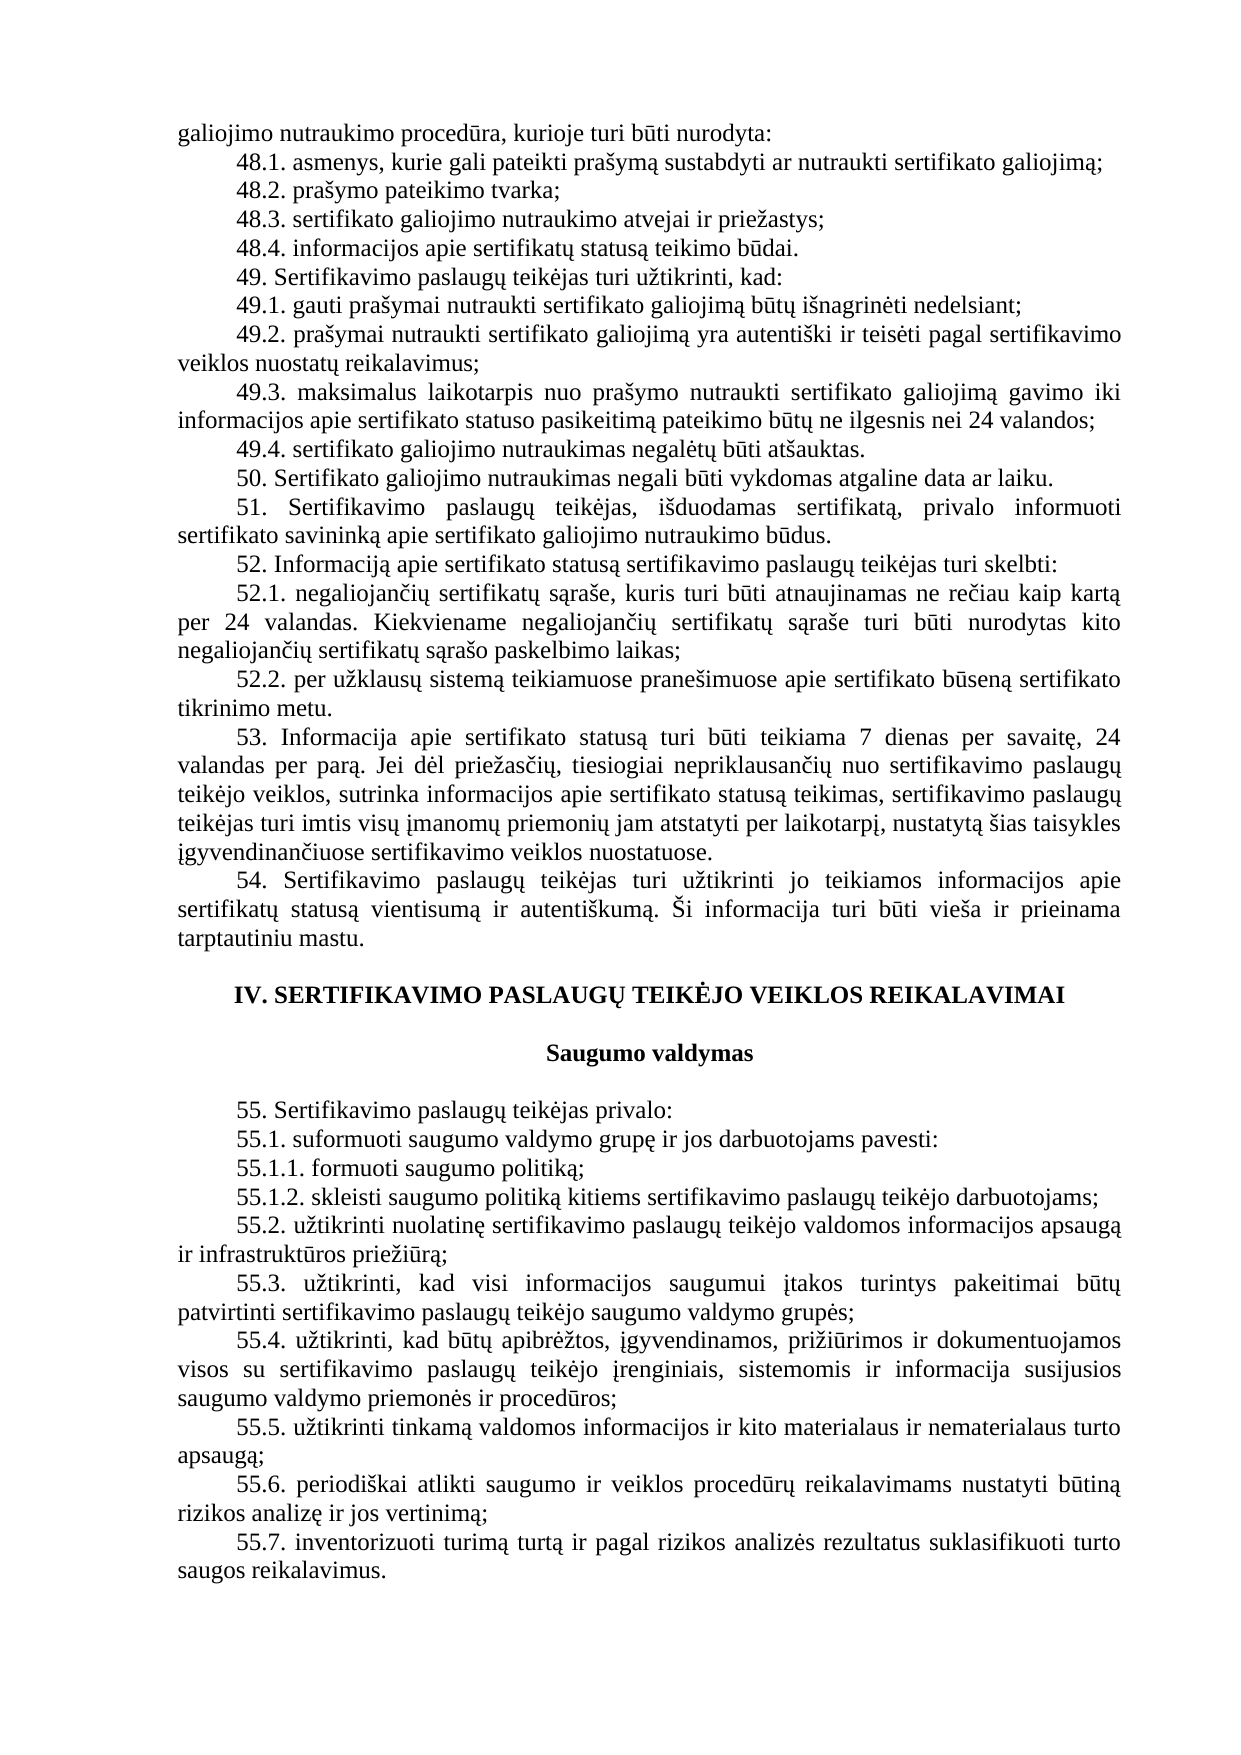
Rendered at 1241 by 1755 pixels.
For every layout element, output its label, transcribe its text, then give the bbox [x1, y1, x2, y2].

text 55. Sertifikavimo paslaugų teikėjas privalo: [177, 1096, 1122, 1124]
text 54. Sertifikavimo paslaugų teikėjas turi užtikrinti jo teikiamos informacijos apie sertifikatų statusą vientisumą ir autentiškumą. Ši informacija turi būti vieša ir prieinama tarptautiniu mastu. [177, 866, 1122, 952]
text 49.4. sertifikato galiojimo nutraukimas negalėtų būti atšauktas. [177, 434, 1122, 463]
text 55.1.2. skleisti saugumo politiką kitiems sertifikavimo paslaugų teikėjo darbuotojams; [177, 1182, 1122, 1211]
text 52.1. negaliojančių sertifikatų sąraše, kuris turi būti atnaujinamas ne rečiau kaip kartą per 24 valandas. Kiekviename negaliojančių sertifikatų sąraše turi būti nurodytas kito negaliojančių sertifikatų sąrašo paskelbimo laikas; [177, 578, 1122, 664]
text 49.1. gauti prašymai nutraukti sertifikato galiojimą būtų išnagrinėti nedelsiant; [177, 291, 1122, 319]
text 55.3. užtikrinti, kad visi informacijos saugumui įtakos turintys pakeitimai būtų patvirtinti sertifikavimo paslaugų teikėjo saugumo valdymo grupės; [177, 1268, 1122, 1326]
text 48.4. informacijos apie sertifikatų statusą teikimo būdai. [177, 233, 1122, 262]
text 53. Informacija apie sertifikato statusą turi būti teikiama 7 dienas per savaitę, 24 valandas per parą. Jei dėl priežasčių, tiesiogiai nepriklausančių nuo sertifikavimo paslaugų teikėjo veiklos, sutrinka informacijos apie sertifikato statusą teikimas, sertifikavimo paslaugų teikėjas turi imtis visų įmanomų priemonių jam atstatyti per laikotarpį, nustatytą šias taisykles įgyvendinančiuose sertifikavimo veiklos nuostatuose. [177, 722, 1122, 866]
text 52.2. per užklausų sistemą teikiamuose pranešimuose apie sertifikato būseną sertifikato tikrinimo metu. [177, 664, 1122, 722]
text 49. Sertifikavimo paslaugų teikėjas turi užtikrinti, kad: [177, 262, 1122, 291]
text 55.4. užtikrinti, kad būtų apibrėžtos, įgyvendinamos, prižiūrimos ir dokumentuojamos visos su sertifikavimo paslaugų teikėjo įrenginiais, sistemomis ir informacija susijusios saugumo valdymo priemonės ir procedūros; [177, 1326, 1122, 1412]
text 52. Informaciją apie sertifikato statusą sertifikavimo paslaugų teikėjas turi skelbti: [177, 549, 1122, 578]
text 55.1. suformuoti saugumo valdymo grupę ir jos darbuotojams pavesti: [177, 1124, 1122, 1153]
text IV. SERTIFIKAVIMO PASLAUGŲ TEIKĖJO VEIKLOS REIKALAVIMAI [177, 981, 1122, 1009]
text 49.3. maksimalus laikotarpis nuo prašymo nutraukti sertifikato galiojimą gavimo iki informacijos apie sertifikato statuso pasikeitimą pateikimo būtų ne ilgesnis nei 24 valandos; [177, 377, 1122, 434]
text 55.5. užtikrinti tinkamą valdomos informacijos ir kito materialaus ir nematerialaus turto apsaugą; [177, 1412, 1122, 1469]
text 55.1.1. formuoti saugumo politiką; [177, 1153, 1122, 1182]
text 55.2. užtikrinti nuolatinę sertifikavimo paslaugų teikėjo valdomos informacijos apsaugą ir infrastruktūros priežiūrą; [177, 1211, 1122, 1268]
text Saugumo valdymas [177, 1038, 1122, 1067]
text 55.7. inventorizuoti turimą turtą ir pagal rizikos analizės rezultatus suklasifikuoti turto saugos reikalavimus. [177, 1527, 1122, 1584]
text galiojimo nutraukimo procedūra, kurioje turi būti nurodyta: [177, 118, 1122, 147]
text 55.6. periodiškai atlikti saugumo ir veiklos procedūrų reikalavimams nustatyti būtiną rizikos analizę ir jos vertinimą; [177, 1469, 1122, 1527]
text 48.2. prašymo pateikimo tvarka; [177, 176, 1122, 204]
text 50. Sertifikato galiojimo nutraukimas negali būti vykdomas atgaline data ar laiku. [177, 463, 1122, 492]
text 48.3. sertifikato galiojimo nutraukimo atvejai ir priežastys; [177, 204, 1122, 233]
text 49.2. prašymai nutraukti sertifikato galiojimą yra autentiški ir teisėti pagal sertifikavimo veiklos nuostatų reikalavimus; [177, 319, 1122, 377]
text 48.1. asmenys, kurie gali pateikti prašymą sustabdyti ar nutraukti sertifikato galiojimą; [177, 147, 1122, 176]
text 51. Sertifikavimo paslaugų teikėjas, išduodamas sertifikatą, privalo informuoti sertifikato savininką apie sertifikato galiojimo nutraukimo būdus. [177, 492, 1122, 549]
